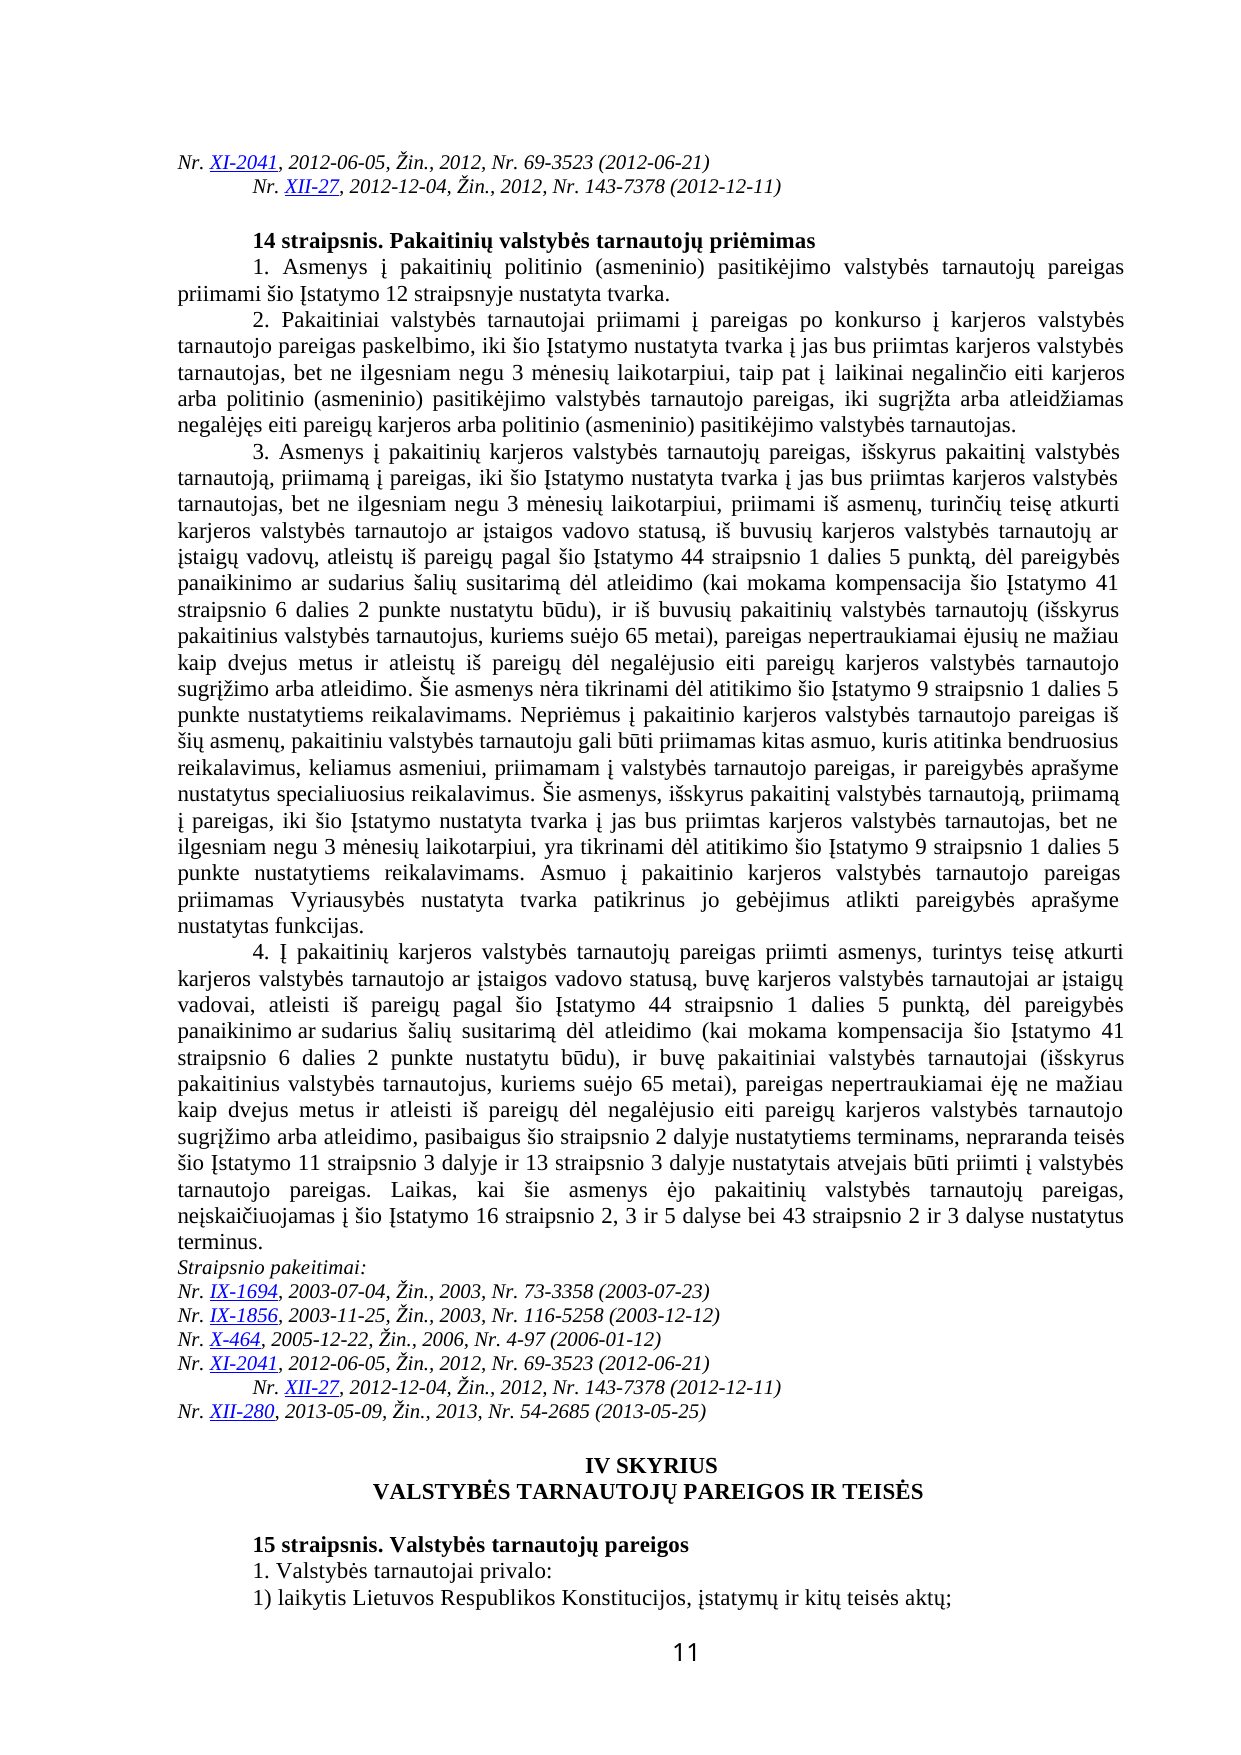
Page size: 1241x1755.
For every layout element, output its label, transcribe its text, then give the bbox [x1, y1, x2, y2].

text Nr. IX-1694, 2003-07-04, Žin., 2003, Nr. 73-3358 (2003-07-23) [177, 1279, 1120, 1303]
text 1. Valstybės tarnautojai privalo: [177, 1557, 1126, 1584]
text 4. Į pakaitinių karjeros valstybės tarnautojų pareigas priimti asmenys, turintys teisę atkurti karjeros valstybės tarnautojo ar įstaigos vadovo statusą, buvę karjeros valstybės tarnautojai ar įstaigų vadovai, atleisti iš pareigų pagal šio Įstatymo 44 straipsnio 1 dalies 5 punktą, dėl pareigybės panaikinimo ar sudarius šalių susitarimą dėl atleidimo (kai mokama kompensacija šio Įstatymo 41 straipsnio 6 dalies 2 punkte nustatytu būdu), ir buvę pakaitiniai valstybės tarnautojai (išskyrus pakaitinius valstybės tarnautojus, kuriems suėjo 65 metai), pareigas nepertraukiamai ėję ne mažiau kaip dvejus metus ir atleisti iš pareigų dėl negalėjusio eiti pareigų karjeros valstybės tarnautojo sugrįžimo arba atleidimo, pasibaigus šio straipsnio 2 dalyje nustatytiems terminams, nepraranda teisės šio Įstatymo 11 straipsnio 3 dalyje ir 13 straipsnio 3 dalyje nustatytais atvejais būti priimti į valstybės tarnautojo pareigas. Laikas, kai šie asmenys ėjo pakaitinių valstybės tarnautojų pareigas, neįskaičiuojamas į šio Įstatymo 16 straipsnio 2, 3 ir 5 dalyse bei 43 straipsnio 2 ir 3 dalyse nustatytus terminus. [177, 938, 1126, 1255]
text 1) laikytis Lietuvos Respublikos Konstitucijos, įstatymų ir kitų teisės aktų; [177, 1584, 1126, 1610]
text IV SKYRIUS [177, 1452, 1126, 1478]
text Straipsnio pakeitimai: [177, 1255, 1126, 1279]
text 2. Pakaitiniai valstybės tarnautojai priimami į pareigas po konkurso į karjeros valstybės tarnautojo pareigas paskelbimo, iki šio Įstatymo nustatyta tvarka į jas bus priimtas karjeros valstybės tarnautojas, bet ne ilgesniam negu 3 mėnesių laikotarpiui, taip pat į laikinai negalinčio eiti karjeros arba politinio (asmeninio) pasitikėjimo valstybės tarnautojo pareigas, iki sugrįžta arba atleidžiamas negalėjęs eiti pareigų karjeros arba politinio (asmeninio) pasitikėjimo valstybės tarnautojas. [177, 306, 1126, 438]
text 1. Asmenys į pakaitinių politinio (asmeninio) pasitikėjimo valstybės tarnautojų pareigas priimami šio Įstatymo 12 straipsnyje nustatyta tvarka. [177, 253, 1126, 306]
text Nr. XII-27, 2012-12-04, Žin., 2012, Nr. 143-7378 (2012-12-11) [177, 174, 1120, 198]
text Nr. XI-2041, 2012-06-05, Žin., 2012, Nr. 69-3523 (2012-06-21) [177, 150, 1120, 174]
text 3. Asmenys į pakaitinių karjeros valstybės tarnautojų pareigas, išskyrus pakaitinį valstybės tarnautoją, priimamą į pareigas, iki šio Įstatymo nustatyta tvarka į jas bus priimtas karjeros valstybės tarnautojas, bet ne ilgesniam negu 3 mėnesių laikotarpiui, priimami iš asmenų, turinčių teisę atkurti karjeros valstybės tarnautojo ar įstaigos vadovo statusą, iš buvusių karjeros valstybės tarnautojų ar įstaigų vadovų, atleistų iš pareigų pagal šio Įstatymo 44 straipsnio 1 dalies 5 punktą, dėl pareigybės panaikinimo ar sudarius šalių susitarimą dėl atleidimo (kai mokama kompensacija šio Įstatymo 41 straipsnio 6 dalies 2 punkte nustatytu būdu), ir iš buvusių pakaitinių valstybės tarnautojų (išskyrus pakaitinius valstybės tarnautojus, kuriems suėjo 65 metai), pareigas nepertraukiamai ėjusių ne mažiau kaip dvejus metus ir atleistų iš pareigų dėl negalėjusio eiti pareigų karjeros valstybės tarnautojo sugrįžimo arba atleidimo. Šie asmenys nėra tikrinami dėl atitikimo šio Įstatymo 9 straipsnio 1 dalies 5 punkte nustatytiems reikalavimams. Nepriėmus į pakaitinio karjeros valstybės tarnautojo pareigas iš šių asmenų, pakaitiniu valstybės tarnautoju gali būti priimamas kitas asmuo, kuris atitinka bendruosius reikalavimus, keliamus asmeniui, priimamam į valstybės tarnautojo pareigas, ir pareigybės aprašyme nustatytus specialiuosius reikalavimus. Šie asmenys, išskyrus pakaitinį valstybės tarnautoją, priimamą į pareigas, iki šio Įstatymo nustatyta tvarka į jas bus priimtas karjeros valstybės tarnautojas, bet ne ilgesniam negu 3 mėnesių laikotarpiui, yra tikrinami dėl atitikimo šio Įstatymo 9 straipsnio 1 dalies 5 punkte nustatytiems reikalavimams. Asmuo į pakaitinio karjeros valstybės tarnautojo pareigas priimamas Vyriausybės nustatyta tvarka patikrinus jo gebėjimus atlikti pareigybės aprašyme nustatytas funkcijas. [177, 438, 1120, 938]
text Nr. XII-27, 2012-12-04, Žin., 2012, Nr. 143-7378 (2012-12-11) [177, 1375, 1120, 1399]
text Nr. IX-1856, 2003-11-25, Žin., 2003, Nr. 116-5258 (2003-12-12) [177, 1303, 1120, 1327]
text VALSTYBĖS TARNAUTOJŲ PAREIGOS IR TEISĖS [177, 1478, 1126, 1504]
text Nr. XI-2041, 2012-06-05, Žin., 2012, Nr. 69-3523 (2012-06-21) [177, 1351, 1120, 1375]
text 15 straipsnis. Valstybės tarnautojų pareigos [177, 1531, 1126, 1557]
text Nr. X-464, 2005-12-22, Žin., 2006, Nr. 4-97 (2006-01-12) [177, 1327, 1120, 1351]
text Nr. XII-280, 2013-05-09, Žin., 2013, Nr. 54-2685 (2013-05-25) [177, 1399, 1120, 1423]
text 14 straipsnis. Pakaitinių valstybės tarnautojų priėmimas [177, 227, 1126, 253]
